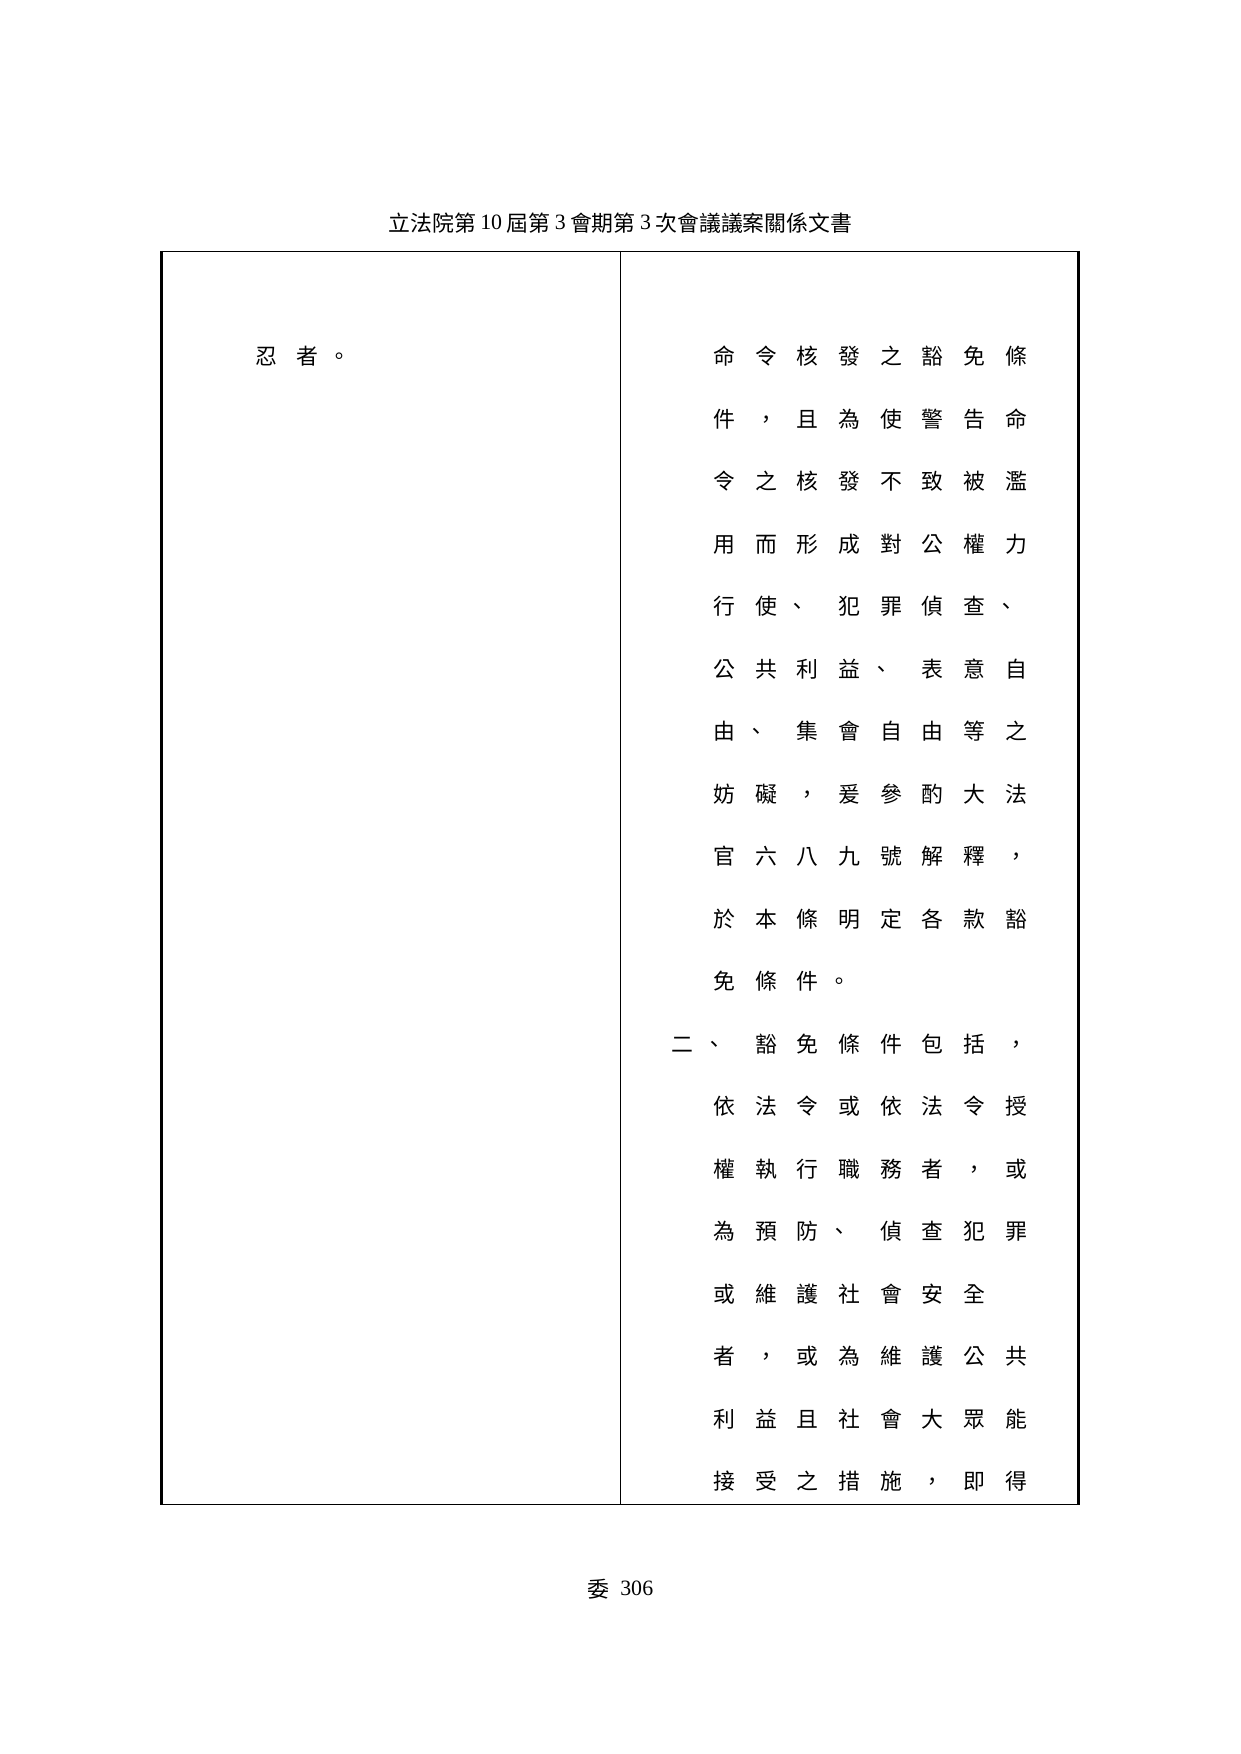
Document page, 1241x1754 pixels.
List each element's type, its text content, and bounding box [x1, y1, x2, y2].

table_cell 第十三條 （豁免條件） 有下列情形之一者，不予核發警告命令： 一、維護國家安全或國防安全者。 二、依法令規定或依法令授權者。 三、為預防、偵查犯罪或維護社會安全者。 四、為維護公共利益而依社會通念所採取措施並非不能容忍者。 [163, 252, 620, 1504]
table_cell 命令核發之豁免條件，且為使警告命令之核發不致被濫用而形成對公權力行使、犯罪偵查、公共利益、表意自由、集會自由等之妨礙，爰參酌大法官六八九號解釋，於本條明定各款豁免條件。 二、豁免條件包括，依法令或依法令授權執行職務者，或為預防、偵查犯罪或維護社會安全者，或為維護公共利益且社會大眾能接受之措施，即得 [621, 252, 1077, 1504]
